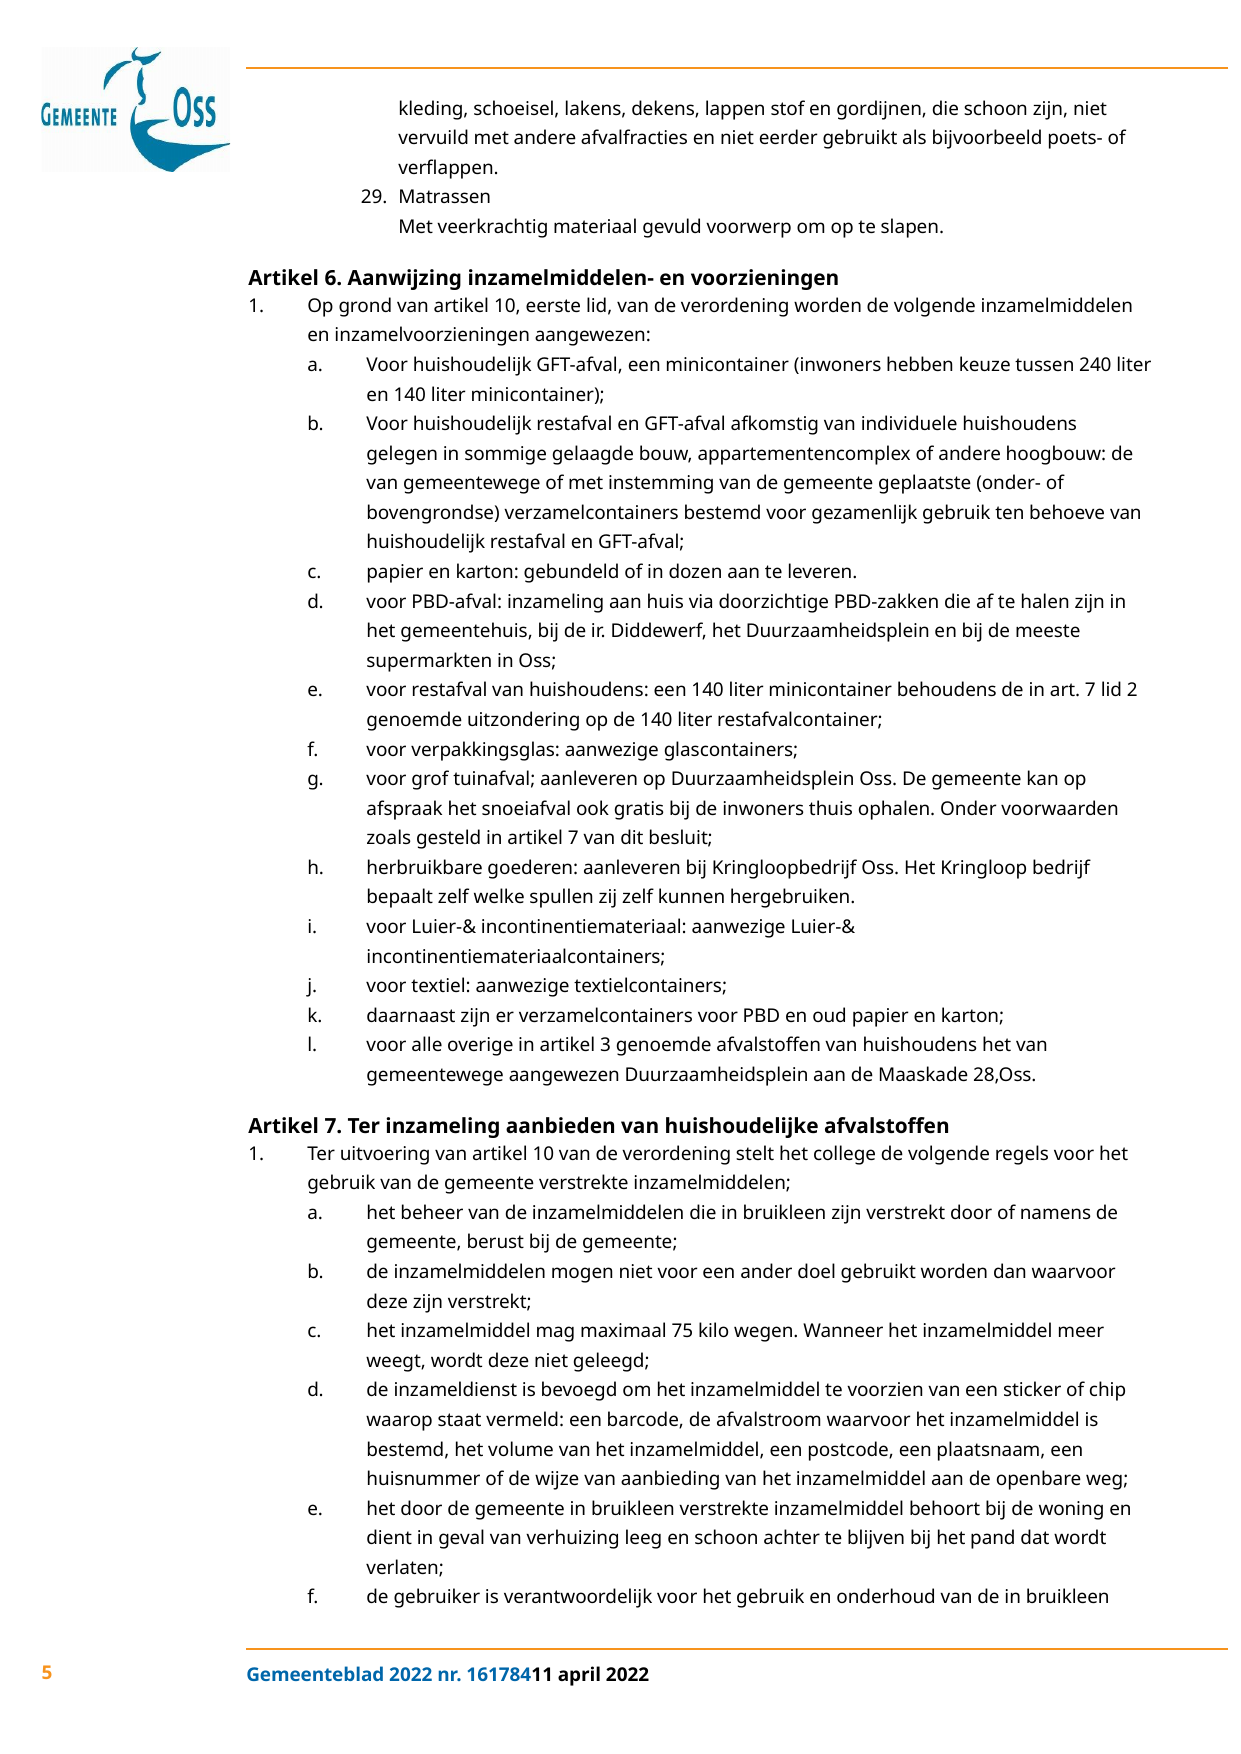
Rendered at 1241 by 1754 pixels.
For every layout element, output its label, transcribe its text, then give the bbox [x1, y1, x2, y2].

list het inzamelmiddel mag maximaal 75 kilo wegen. Wanneer het inzamelmiddel meer weegt, wordt deze niet geleegd; [307, 1317, 1152, 1373]
list de gebruiker is verantwoordelijk voor het gebruik en onderhoud van de in bruikleen [307, 1584, 1152, 1609]
list de inzamelmiddelen mogen niet voor een ander doel gebruikt worden dan waarvoor deze zijn verstrekt; [307, 1258, 1152, 1314]
list Ter uitvoering van artikel 10 van de verordening stelt het college de volgende regels voor het gebruik van de gemeente verstrekte inzamelmiddelen; [248, 1140, 1152, 1195]
list voor Luier-& incontinentiemateriaal: aanwezige Luier-& incontinentiemateriaalcontainers; [307, 913, 1152, 968]
list voor verpakkingsglas: aanwezige glascontainers; [307, 736, 1152, 761]
list Met veerkrachtig materiaal gevuld voorwerp om op te slapen. [361, 213, 1152, 239]
list Op grond van artikel 10, eerste lid, van de verordening worden de volgende inzamelmiddelen en inzamelvoorzieningen aangewezen: [248, 292, 1152, 347]
list de inzameldienst is bevoegd om het inzamelmiddel te voorzien van een sticker of chip waarop staat vermeld: een barcode, de afvalstroom waarvoor het inzamelmiddel is bestemd, het volume van het inzamelmiddel, een postcode, een plaatsnaam, een huisnummer of de wijze van aanbieding van het inzamelmiddel aan de openbare weg; [307, 1377, 1152, 1491]
list papier en karton: gebundeld of in dozen aan te leveren. [307, 558, 1152, 584]
list het door de gemeente in bruikleen verstrekte inzamelmiddel behoort bij de woning en dient in geval van verhuizing leeg en schoon achter te blijven bij het pand dat wordt verlaten; [307, 1495, 1152, 1580]
list voor grof tuinafval; aanleveren op Duurzaamheidsplein Oss. De gemeente kan op afspraak het snoeiafval ook gratis bij de inwoners thuis ophalen. Onder voorwaarden zoals gesteld in artikel 7 van dit besluit; [307, 765, 1152, 850]
list voor alle overige in artikel 3 genoemde afvalstoffen van huishoudens het van gemeentewege aangewezen Duurzaamheidsplein aan de Maaskade 28,Oss. [307, 1032, 1152, 1087]
list kleding, schoeisel, lakens, dekens, lappen stof en gordijnen, die schoon zijn, niet vervuild met andere afvalfracties en niet eerder gebruikt als bijvoorbeeld poets- of verflappen. [361, 95, 1152, 180]
list voor textiel: aanwezige textielcontainers; [307, 972, 1152, 998]
list het beheer van de inzamelmiddelen die in bruikleen zijn verstrekt door of namens de gemeente, berust bij de gemeente; [307, 1199, 1152, 1254]
text Artikel 6. Aanwijzing inzamelmiddelen- en voorzieningen [248, 263, 1152, 292]
list herbruikbare goederen: aanleveren bij Kringloopbedrijf Oss. Het Kringloop bedrijf bepaalt zelf welke spullen zij zelf kunnen hergebruiken. [307, 854, 1152, 909]
list daarnaast zijn er verzamelcontainers voor PBD en oud papier en karton; [307, 1002, 1152, 1028]
list voor PBD-afval: inzameling aan huis via doorzichtige PBD-zakken die af te halen zijn in het gemeentehuis, bij de ir. Diddewerf, het Duurzaamheidsplein en bij de meeste supermarkten in Oss; [307, 588, 1152, 673]
list Voor huishoudelijk GFT-afval, een minicontainer (inwoners hebben keuze tussen 240 liter en 140 liter minicontainer); [307, 351, 1152, 406]
list voor restafval van huishoudens: een 140 liter minicontainer behoudens de in art. 7 lid 2 genoemde uitzondering op de 140 liter restafvalcontainer; [307, 677, 1152, 732]
list Voor huishoudelijk restafval en GFT-afval afkomstig van individuele huishoudens gelegen in sommige gelaagde bouw, appartementencomplex of andere hoogbouw: de van gemeentewege of met instemming van de gemeente geplaatste (onder- of bovengrondse) verzamelcontainers bestemd voor gezamenlijk gebruik ten behoeve van huishoudelijk restafval en GFT-afval; [307, 410, 1152, 554]
picture [41, 47, 231, 172]
text Artikel 7. Ter inzameling aanbieden van huishoudelijke afvalstoffen [248, 1112, 1152, 1140]
list Matrassen [361, 183, 1152, 209]
